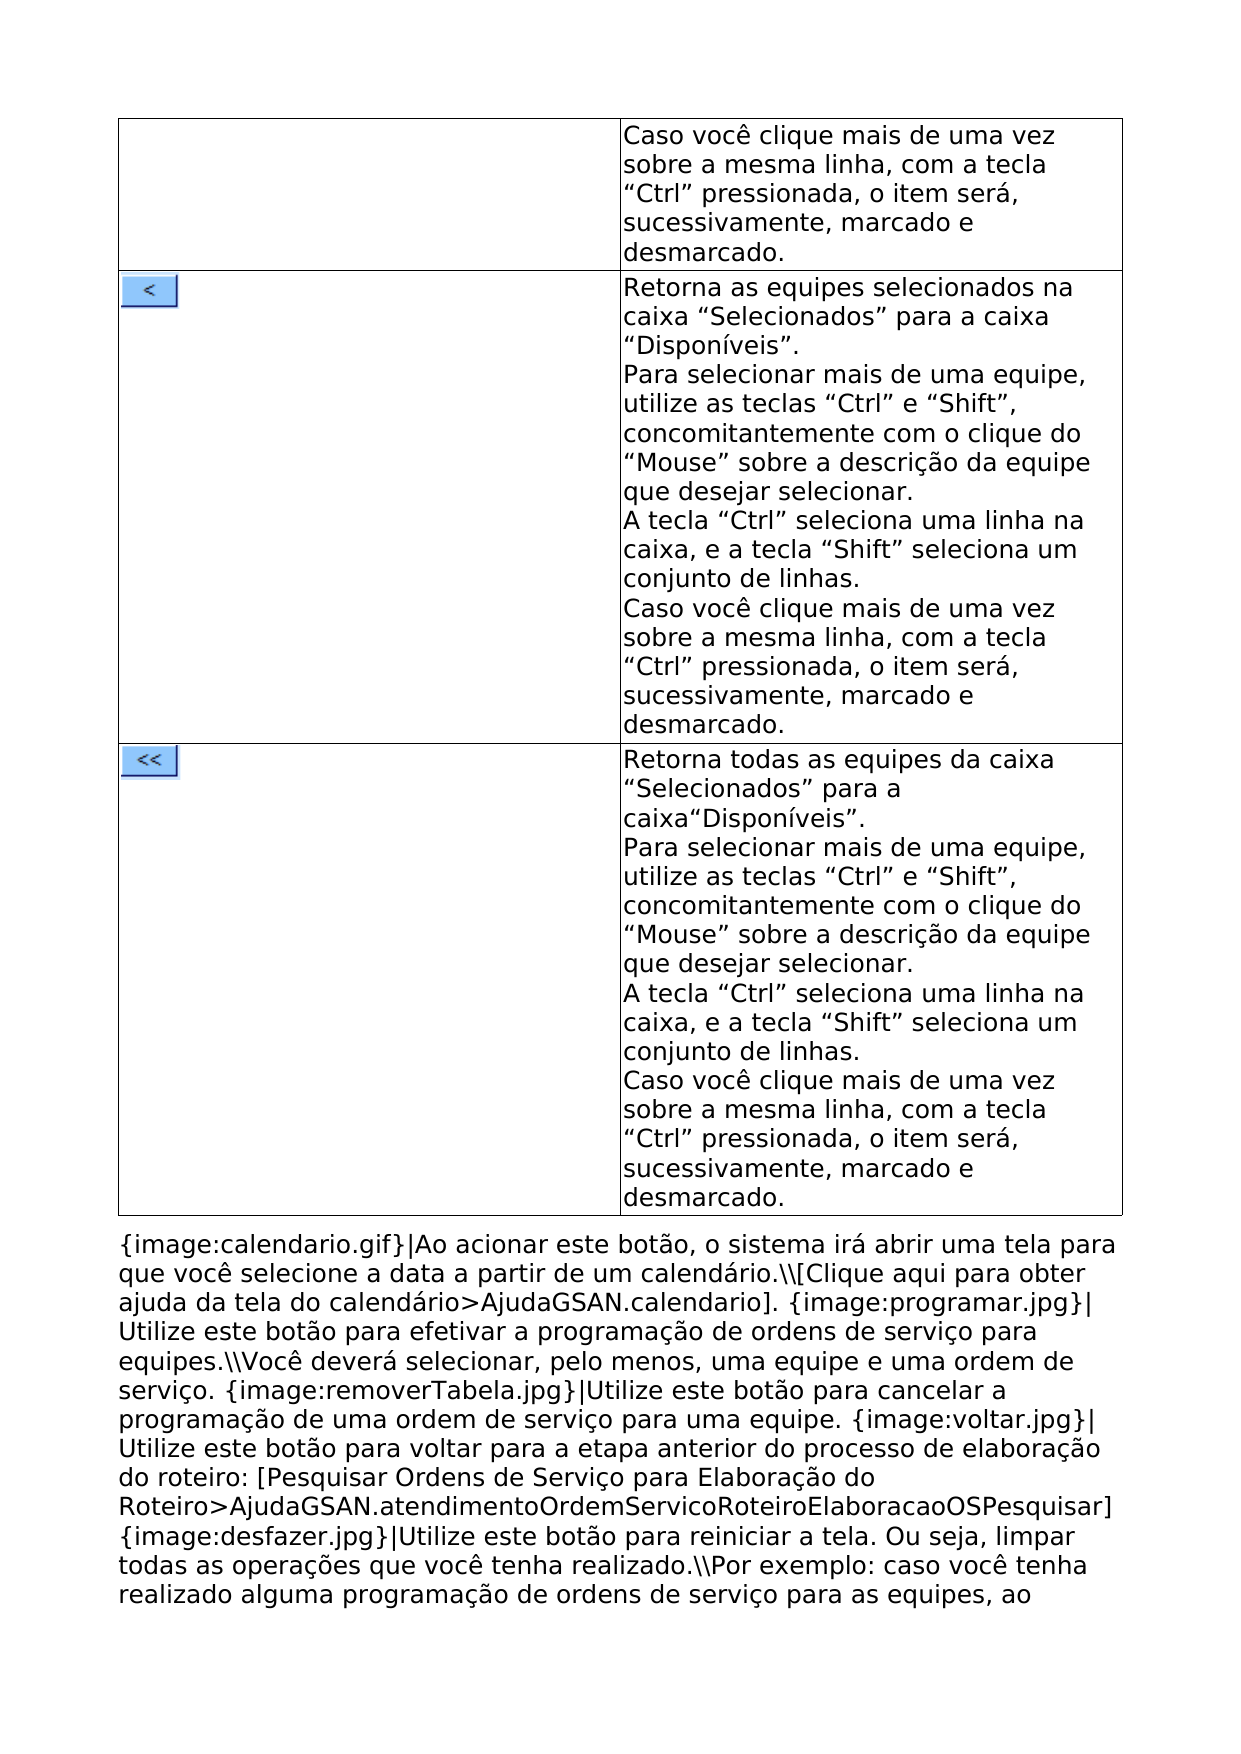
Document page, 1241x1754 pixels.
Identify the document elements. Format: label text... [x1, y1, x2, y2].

picture [121, 745, 181, 780]
table_cell [119, 119, 620, 270]
table_cell [119, 744, 620, 1215]
table_cell [119, 271, 620, 742]
picture [121, 272, 181, 309]
table_cell Retorna todas as equipes da caixa “Selecionados” para a caixa“Disponíveis”. Para selecionar mais de uma equipe, utilize as teclas “Ctrl” e “Shift”, concomitantemente com o clique do “Mouse” sobre a descrição da equipe que desejar selecionar. A tecla “Ctrl” seleciona uma linha na caixa, e a tecla “Shift” seleciona um conjunto de linhas. Caso você clique mais de uma vez sobre a mesma linha, com a tecla “Ctrl” pressionada, o item será, sucessivamente, marcado e desmarcado. [621, 744, 1122, 1215]
table_cell Retorna as equipes selecionados na caixa “Selecionados” para a caixa “Disponíveis”. Para selecionar mais de uma equipe, utilize as teclas “Ctrl” e “Shift”, concomitantemente com o clique do “Mouse” sobre a descrição da equipe que desejar selecionar. A tecla “Ctrl” seleciona uma linha na caixa, e a tecla “Shift” seleciona um conjunto de linhas. Caso você clique mais de uma vez sobre a mesma linha, com a tecla “Ctrl” pressionada, o item será, sucessivamente, marcado e desmarcado. [621, 271, 1122, 742]
text {image:calendario.gif}|Ao acionar este botão, o sistema irá abrir uma tela para que você selecione a data a partir de um calendário.\\[Clique aqui para obter ajuda da tela do calendário>AjudaGSAN.calendario]. {image:programar.jpg}|Utilize este botão para efetivar a programação de ordens de serviço para equipes.\\Você deverá selecionar, pelo menos, uma equipe e uma ordem de serviço. {image:removerTabela.jpg}|Utilize este botão para cancelar a programação de uma ordem de serviço para uma equipe. {image:voltar.jpg}|Utilize este botão para voltar para a etapa anterior do processo de elaboração do roteiro: [Pesquisar Ordens de Serviço para Elaboração do Roteiro>AjudaGSAN.atendimentoOrdemServicoRoteiroElaboracaoOSPesquisar] {image:desfazer.jpg}|Utilize este botão para reiniciar a tela. Ou seja, limpar todas as operações que você tenha realizado.\\Por exemplo: caso você tenha realizado alguma programação de ordens de serviço para as equipes, ao [118, 1230, 1122, 1609]
table_cell Caso você clique mais de uma vez sobre a mesma linha, com a tecla “Ctrl” pressionada, o item será, sucessivamente, marcado e desmarcado. [621, 119, 1122, 270]
